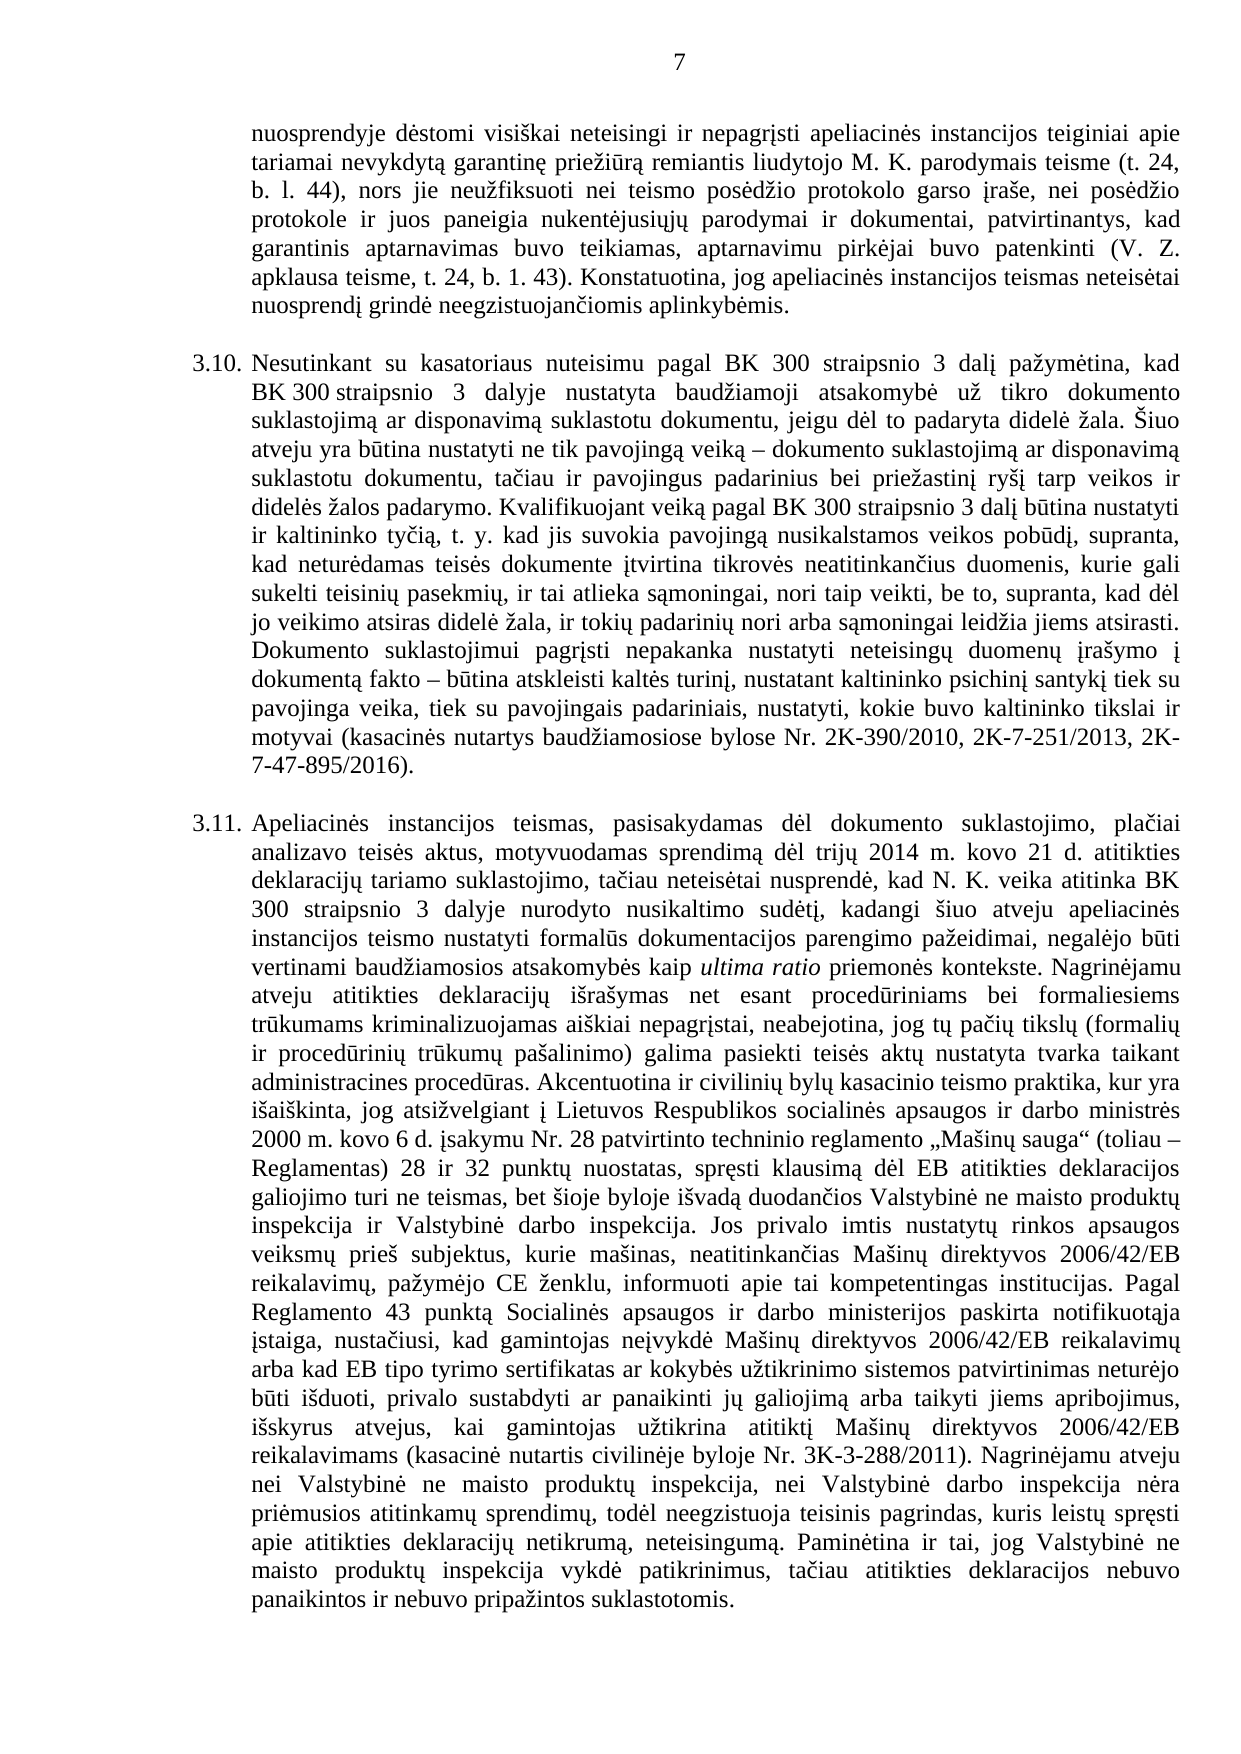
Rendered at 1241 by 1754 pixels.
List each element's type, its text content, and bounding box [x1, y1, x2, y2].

text 3.11. Apeliacinės instancijos teismas, pasisakydamas dėl dokumento suklastojimo, plačiai analizavo teisės aktus, motyvuodamas sprendimą dėl trijų 2014 m. kovo 21 d. atitikties deklaracijų tariamo suklastojimo, tačiau neteisėtai nusprendė, kad N. K. veika atitinka BK 300 straipsnio 3 dalyje nurodyto nusikaltimo sudėtį, kadangi šiuo atveju apeliacinės instancijos teismo nustatyti formalūs dokumentacijos parengimo pažeidimai, negalėjo būti vertinami baudžiamosios atsakomybės kaip ultima ratio priemonės kontekste. Nagrinėjamu atveju atitikties deklaracijų išrašymas net esant procedūriniams bei formaliesiems trūkumams kriminalizuojamas aiškiai nepagrįstai, neabejotina, jog tų pačių tikslų (formalių ir procedūrinių trūkumų pašalinimo) galima pasiekti teisės aktų nustatyta tvarka taikant administracines procedūras. Akcentuotina ir civilinių bylų kasacinio teismo praktika, kur yra išaiškinta, jog atsižvelgiant į Lietuvos Respublikos socialinės apsaugos ir darbo ministrės 2000 m. kovo 6 d. įsakymu Nr. 28 patvirtinto techninio reglamento „Mašinų sauga“ (toliau – Reglamentas) 28 ir 32 punktų nuostatas, spręsti klausimą dėl EB atitikties deklaracijos galiojimo turi ne teismas, bet šioje byloje išvadą duodančios Valstybinė ne maisto produktų inspekcija ir Valstybinė darbo inspekcija. Jos privalo imtis nustatytų rinkos apsaugos veiksmų prieš subjektus, kurie mašinas, neatitinkančias Mašinų direktyvos 2006/42/EB reikalavimų, pažymėjo CE ženklu, informuoti apie tai kompetentingas institucijas. Pagal Reglamento 43 punktą Socialinės apsaugos ir darbo ministerijos paskirta notifikuotąja įstaiga, nustačiusi, kad gamintojas neįvykdė Mašinų direktyvos 2006/42/EB reikalavimų arba kad EB tipo tyrimo sertifikatas ar kokybės užtikrinimo sistemos patvirtinimas neturėjo būti išduoti, privalo sustabdyti ar panaikinti jų galiojimą arba taikyti jiems apribojimus, išskyrus atvejus, kai gamintojas užtikrina atitiktį Mašinų direktyvos 2006/42/EB reikalavimams (kasacinė nutartis civilinėje byloje Nr. 3K-3-288/2011). Nagrinėjamu atveju nei Valstybinė ne maisto produktų inspekcija, nei Valstybinė darbo inspekcija nėra priėmusios atitinkamų sprendimų, todėl neegzistuoja teisinis pagrindas, kuris leistų spręsti apie atitikties deklaracijų netikrumą, neteisingumą. Paminėtina ir tai, jog Valstybinė ne maisto produktų inspekcija vykdė patikrinimus, tačiau atitikties deklaracijos nebuvo panaikintos ir nebuvo pripažintos suklastotomis. [192, 808, 1181, 1613]
text nuosprendyje dėstomi visiškai neteisingi ir nepagrįsti apeliacinės instancijos teiginiai apie tariamai nevykdytą garantinę priežiūrą remiantis liudytojo M. K. parodymais teisme (t. 24, b. l. 44), nors jie neužfiksuoti nei teismo posėdžio protokolo garso įraše, nei posėdžio protokole ir juos paneigia nukentėjusiųjų parodymai ir dokumentai, patvirtinantys, kad garantinis aptarnavimas buvo teikiamas, aptarnavimu pirkėjai buvo patenkinti (V. Z. apklausa teisme, t. 24, b. 1. 43). Konstatuotina, jog apeliacinės instancijos teismas neteisėtai nuosprendį grindė neegzistuojančiomis aplinkybėmis. [207, 118, 1181, 319]
text 3.10. Nesutinkant su kasatoriaus nuteisimu pagal BK 300 straipsnio 3 dalį pažymėtina, kad BK 300 straipsnio 3 dalyje nustatyta baudžiamoji atsakomybė už tikro dokumento suklastojimą ar disponavimą suklastotu dokumentu, jeigu dėl to padaryta didelė žala. Šiuo atveju yra būtina nustatyti ne tik pavojingą veiką – dokumento suklastojimą ar disponavimą suklastotu dokumentu, tačiau ir pavojingus padarinius bei priežastinį ryšį tarp veikos ir didelės žalos padarymo. Kvalifikuojant veiką pagal BK 300 straipsnio 3 dalį būtina nustatyti ir kaltininko tyčią, t. y. kad jis suvokia pavojingą nusikalstamos veikos pobūdį, supranta, kad neturėdamas teisės dokumente įtvirtina tikrovės neatitinkančius duomenis, kurie gali sukelti teisinių pasekmių, ir tai atlieka sąmoningai, nori taip veikti, be to, supranta, kad dėl jo veikimo atsiras didelė žala, ir tokių padarinių nori arba sąmoningai leidžia jiems atsirasti. Dokumento suklastojimui pagrįsti nepakanka nustatyti neteisingų duomenų įrašymo į dokumentą fakto – būtina atskleisti kaltės turinį, nustatant kaltininko psichinį santykį tiek su pavojinga veika, tiek su pavojingais padariniais, nustatyti, kokie buvo kaltininko tikslai ir motyvai (kasacinės nutartys baudžiamosiose bylose Nr. 2K-390/2010, 2K-7-251/2013, 2K-7-47-895/2016). [192, 348, 1181, 779]
